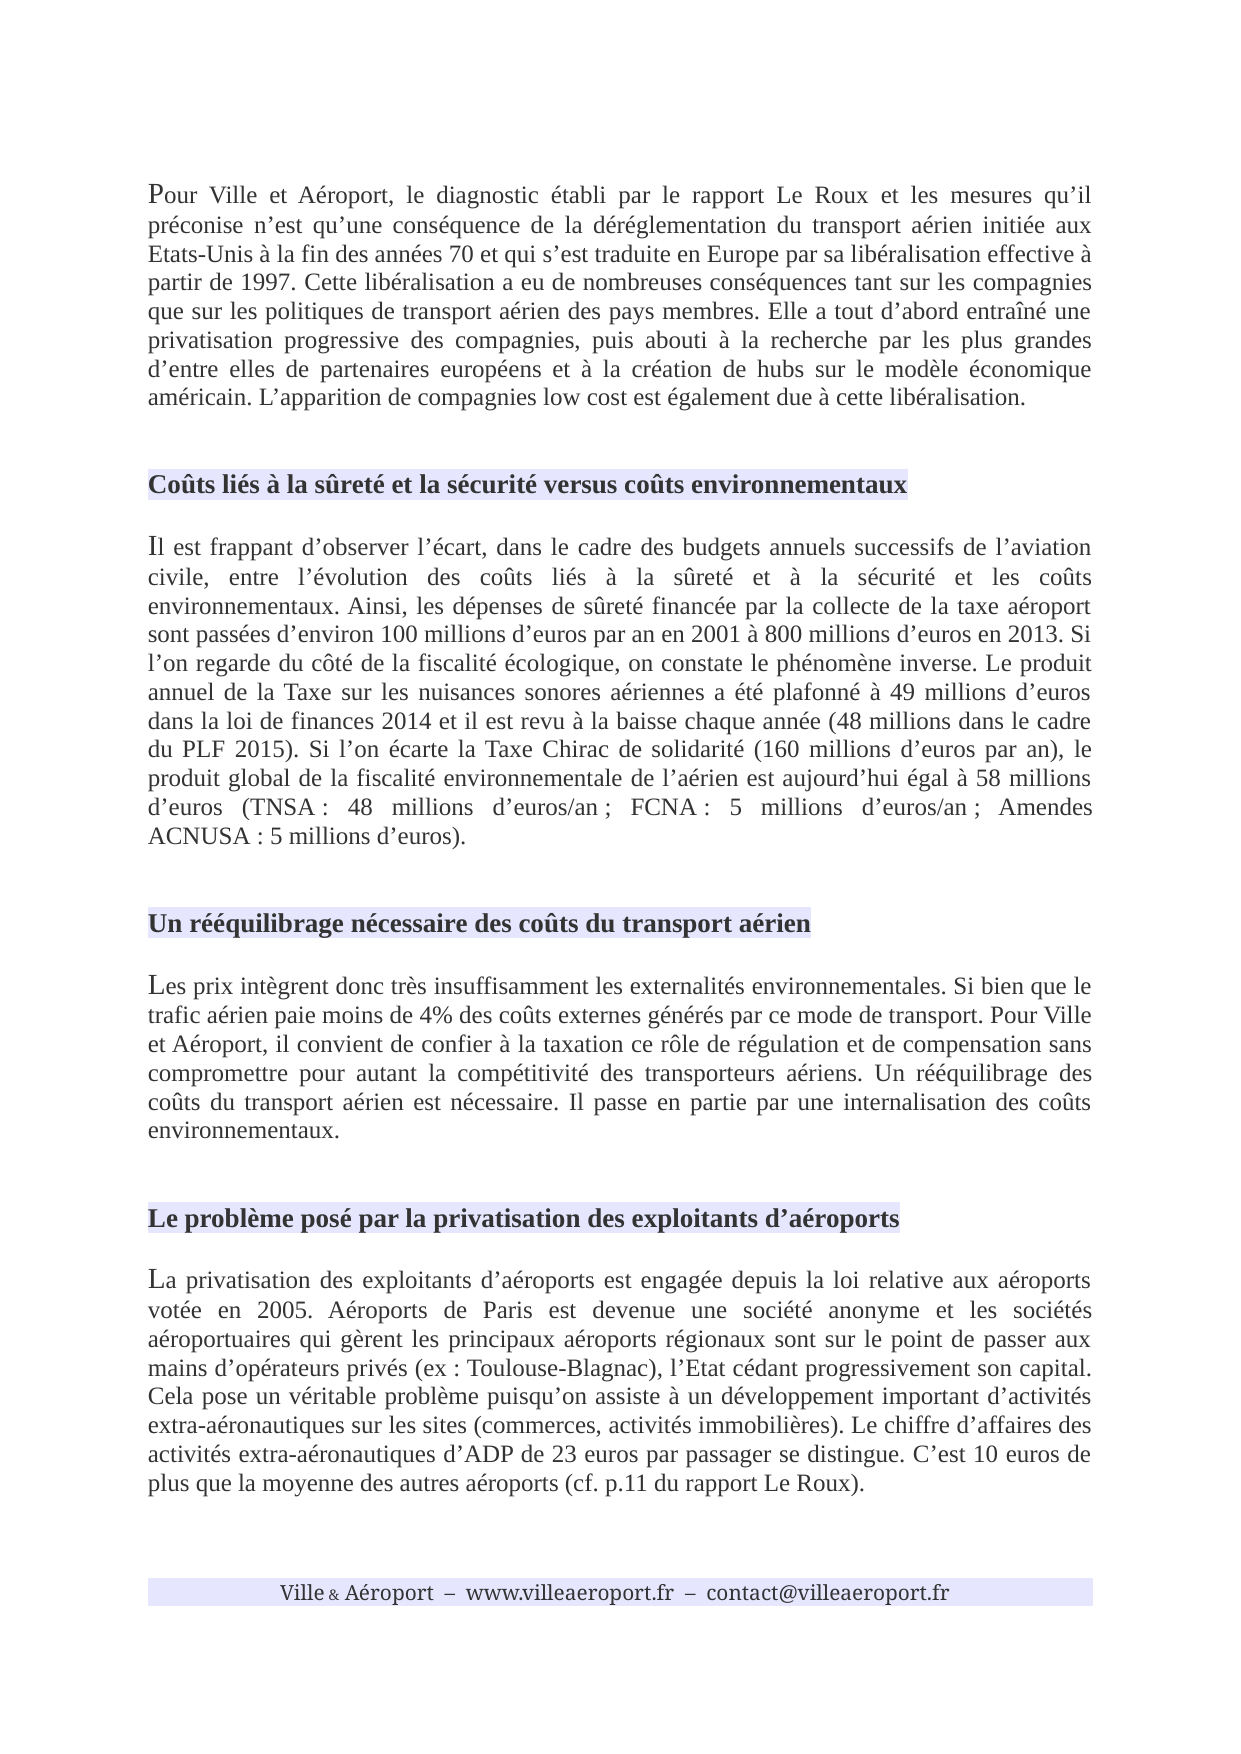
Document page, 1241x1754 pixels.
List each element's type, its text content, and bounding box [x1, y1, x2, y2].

text La privatisation des exploitants d’aéroports est engagée depuis la loi relative aux aéroports votée en 2005. Aéroports de Paris est devenue une société anonyme et les sociétés aéroportuaires qui gèrent les principaux aéroports régionaux sont sur le point de passer aux mains d’opérateurs privés (ex : Toulouse-Blagnac), l’Etat cédant progressivement son capital. Cela pose un véritable problème puisqu’on assiste à un développement important d’activités extra-aéronautiques sur les sites (commerces, activités immobilières). Le chiffre d’affaires des activités extra-aéronautiques d’ADP de 23 euros par passager se distingue. C’est 10 euros de plus que la moyenne des autres aéroports (cf. p.11 du rapport Le Roux). [148, 1262, 1093, 1496]
text Les prix intègrent donc très insuffisamment les externalités environnementales. Si bien que le trafic aérien paie moins de 4% des coûts externes générés par ce mode de transport. Pour Ville et Aéroport, il convient de confier à la taxation ce rôle de régulation et de compensation sans compromettre pour autant la compétitivité des transporteurs aériens. Un rééquilibrage des coûts du transport aérien est nécessaire. Il passe en partie par une internalisation des coûts environnementaux. [148, 967, 1093, 1144]
text Il est frappant d’observer l’écart, dans le cadre des budgets annuels successifs de l’aviation civile, entre l’évolution des coûts liés à la sûreté et à la sécurité et les coûts environnementaux. Ainsi, les dépenses de sûreté financée par la collecte de la taxe aéroport sont passées d’environ 100 millions d’euros par an en 2001 à 800 millions d’euros en 2013. Si l’on regarde du côté de la fiscalité écologique, on constate le phénomène inverse. Le produit annuel de la Taxe sur les nuisances sonores aériennes a été plafonné à 49 millions d’euros dans la loi de finances 2014 et il est revu à la baisse chaque année (48 millions dans le cadre du PLF 2015). Si l’on écarte la Taxe Chirac de solidarité (160 millions d’euros par an), le produit global de la fiscalité environnementale de l’aérien est aujourd’hui égal à 58 millions d’euros (TNSA : 48 millions d’euros/an ; FCNA : 5 millions d’euros/an ; Amendes ACNUSA : 5 millions d’euros). [148, 528, 1093, 849]
text Un rééquilibrage nécessaire des coûts du transport aérien [148, 907, 1093, 938]
text Coûts liés à la sûreté et la sécurité versus coûts environnementaux [148, 469, 1093, 500]
text Pour Ville et Aéroport, le diagnostic établi par le rapport Le Roux et les mesures qu’il préconise n’est qu’une conséquence de la déréglementation du transport aérien initiée aux Etats-Unis à la fin des années 70 et qui s’est traduite en Europe par sa libéralisation effective à partir de 1997. Cette libéralisation a eu de nombreuses conséquences tant sur les compagnies que sur les politiques de transport aérien des pays membres. Elle a tout d’abord entraîné une privatisation progressive des compagnies, puis abouti à la recherche par les plus grandes d’entre elles de partenaires européens et à la création de hubs sur le modèle économique américain. L’apparition de compagnies low cost est également due à cette libéralisation. [148, 176, 1093, 411]
text Le problème posé par la privatisation des exploitants d’aéroports [148, 1202, 1093, 1233]
